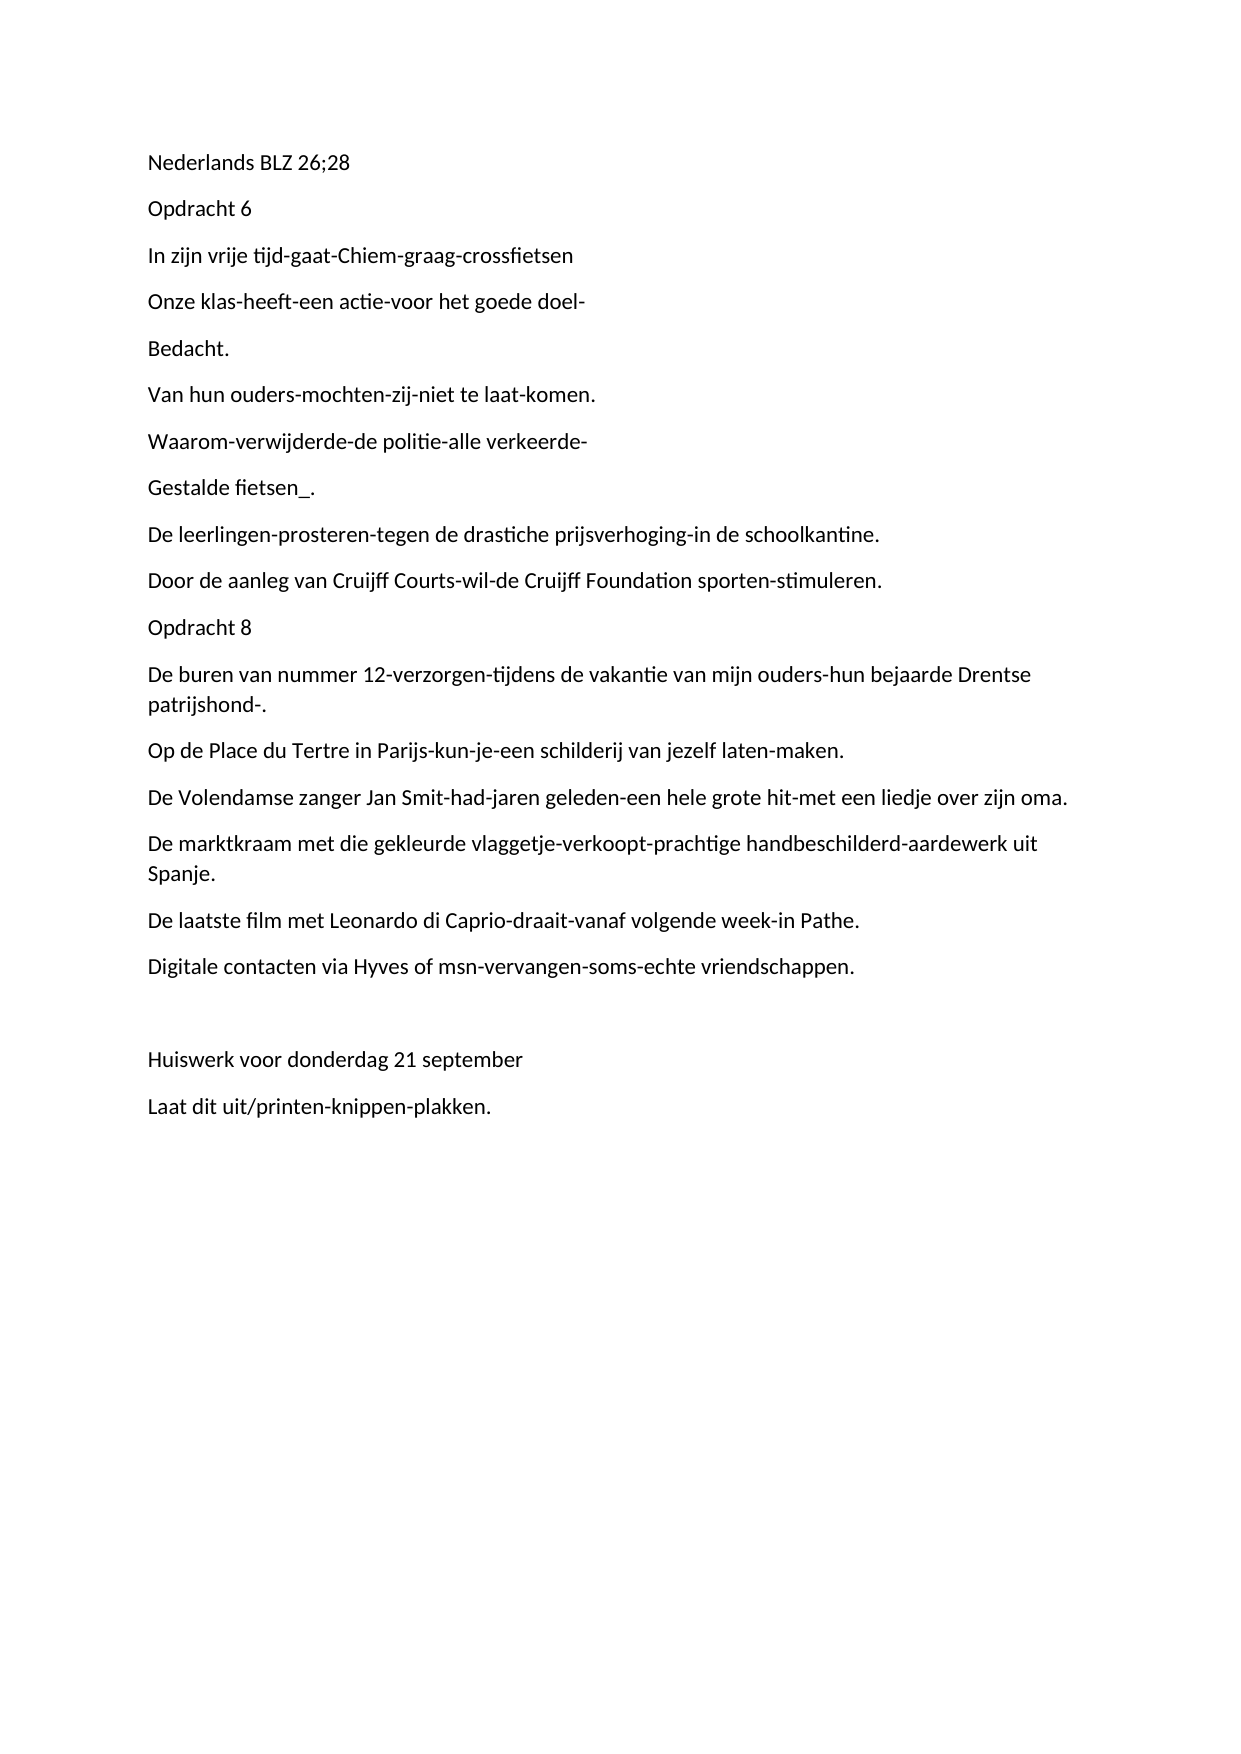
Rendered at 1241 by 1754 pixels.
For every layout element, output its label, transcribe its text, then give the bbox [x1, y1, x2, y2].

text Huiswerk voor donderdag 21 september [148, 1046, 1093, 1073]
text Gestalde fietsen_. [148, 473, 1093, 502]
text De buren van nummer 12-verzorgen-tijdens de vakantie van mijn ouders-hun bejaarde Drentse patrijshond-. [148, 660, 1093, 718]
text Digitale contacten via Hyves of msn-vervangen-soms-echte vriendschappen. [148, 952, 1093, 980]
text In zijn vrije tijd-gaat-Chiem-graag-crossfietsen [148, 241, 1093, 269]
text De leerlingen-prosteren-tegen de drastiche prijsverhoging-in de schoolkantine. [148, 520, 1093, 548]
text Onze klas-heeft-een actie-voor het goede doel- [148, 287, 1093, 315]
text De Volendamse zanger Jan Smit-had-jaren geleden-een hele grote hit-met een liedje over zijn oma. [148, 783, 1093, 811]
text Waarom-verwijderde-de politie-alle verkeerde- [148, 427, 1093, 455]
text Bedacht. [148, 334, 1093, 362]
text De laatste film met Leonardo di Caprio-draait-vanaf volgende week-in Pathe. [148, 906, 1093, 934]
text Laat dit uit/printen-knippen-plakken. [148, 1092, 1093, 1120]
text Door de aanleg van Cruijff Courts-wil-de Cruijff Foundation sporten-stimuleren. [148, 567, 1093, 595]
text Op de Place du Tertre in Parijs-kun-je-een schilderij van jezelf laten-maken. [148, 736, 1093, 764]
text Nederlands BLZ 26;28 [148, 148, 1093, 176]
text Opdracht 8 [148, 613, 1093, 641]
text Van hun ouders-mochten-zij-niet te laat-komen. [148, 380, 1093, 408]
text De marktkraam met die gekleurde vlaggetje-verkoopt-prachtige handbeschilderd-aardewerk uit Spanje. [148, 829, 1093, 887]
text Opdracht 6 [148, 194, 1093, 222]
